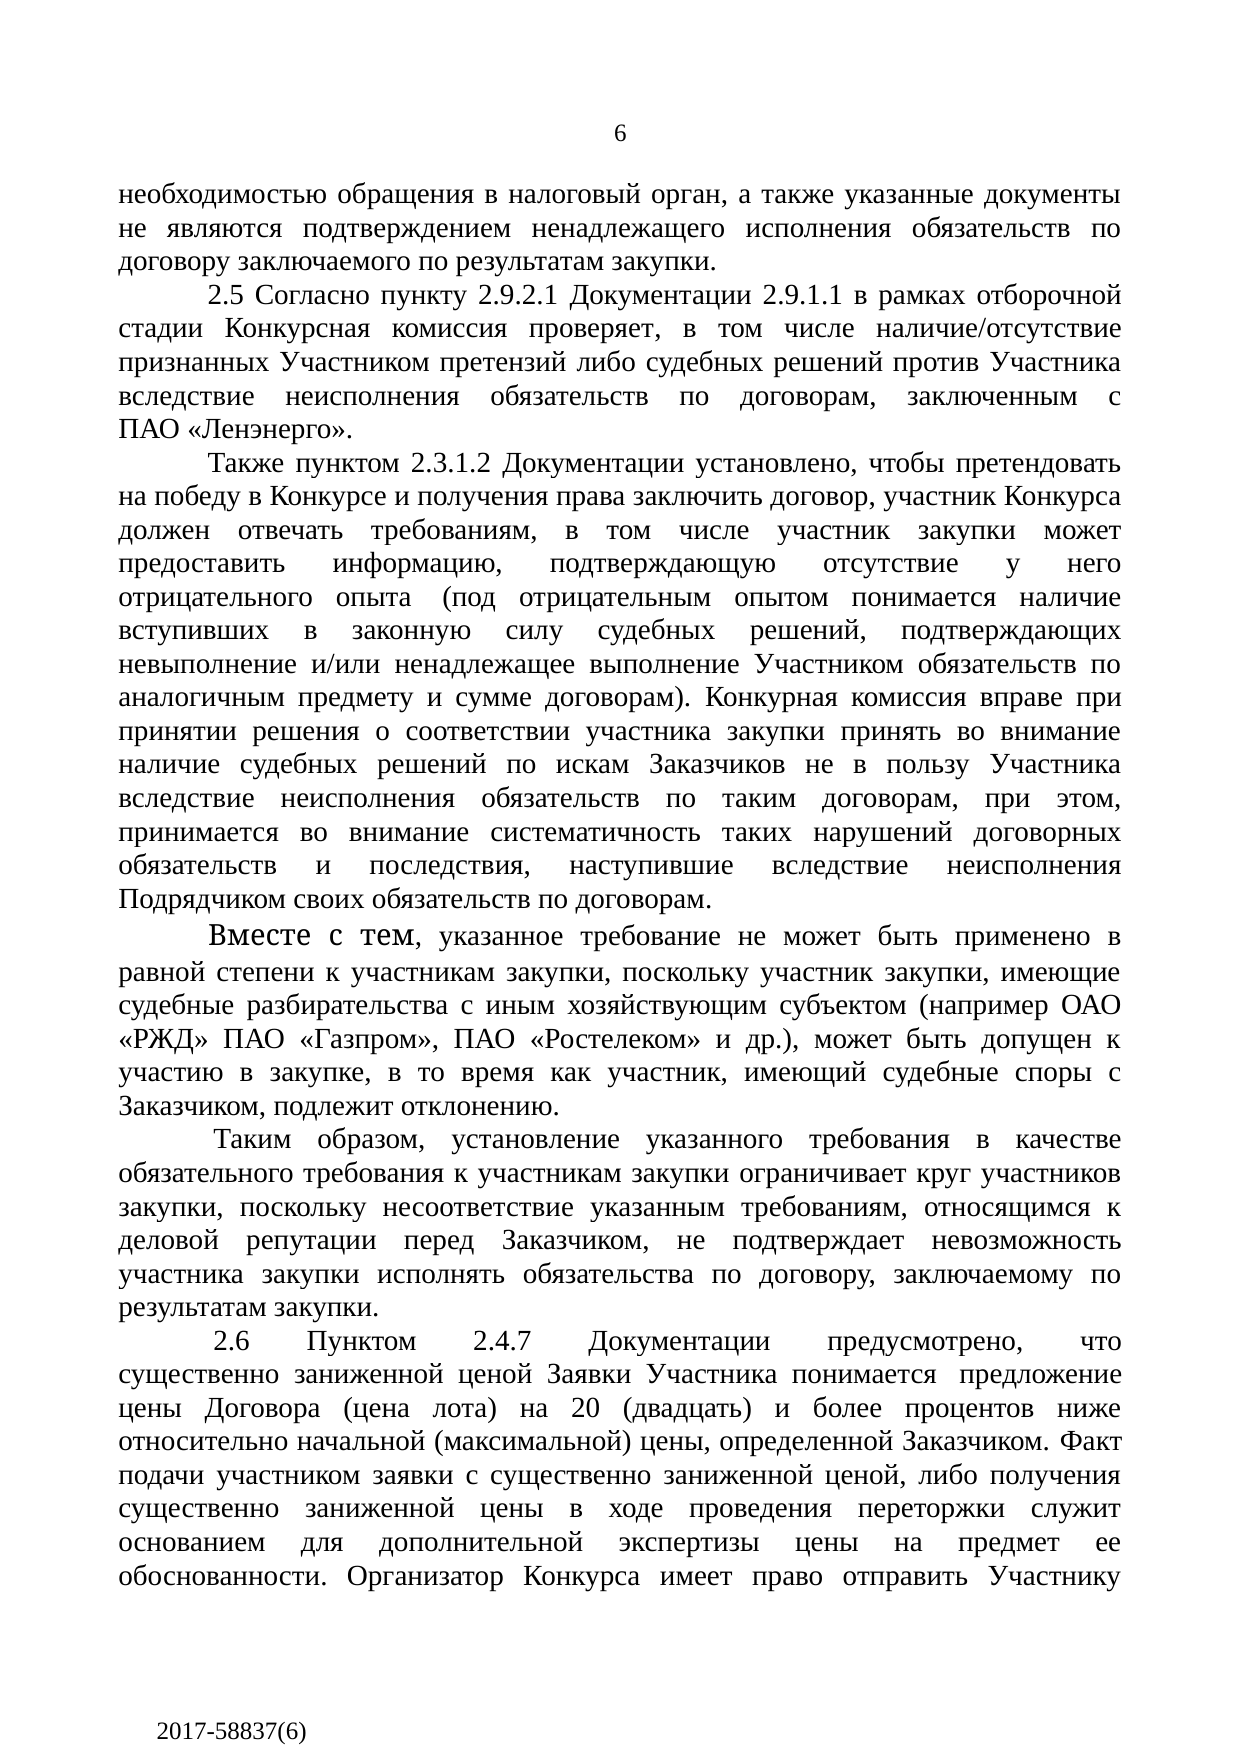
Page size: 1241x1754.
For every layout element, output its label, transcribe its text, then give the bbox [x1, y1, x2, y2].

text необходимостью обращения в налоговый орган, а также указанные документы не являются подтверждением ненадлежащего исполнения обязательств по договору заключаемого по результатам закупки. [118, 176, 1122, 277]
text 2.5 Согласно пункту 2.9.2.1 Документации 2.9.1.1 в рамках отборочной стадии Конкурсная комиссия проверяет, в том числе наличие/отсутствие признанных Участником претензий либо судебных решений против Участника вследствие неисполнения обязательств по договорам, заключенным с ПАО «Ленэнерго». [118, 277, 1122, 445]
text Также пунктом 2.3.1.2 Документации установлено, чтобы претендовать на победу в Конкурсе и получения права заключить договор, участник Конкурса должен отвечать требованиям, в том числе участник закупки может предоставить информацию, подтверждающую отсутствие у него отрицательного опыта (под отрицательным опытом понимается наличие вступивших в законную силу судебных решений, подтверждающих невыполнение и/или ненадлежащее выполнение Участником обязательств по аналогичным предмету и сумме договорам). Конкурная комиссия вправе при принятии решения о соответствии участника закупки принять во внимание наличие судебных решений по искам Заказчиков не в пользу Участника вследствие неисполнения обязательств по таким договорам, при этом, принимается во внимание систематичность таких нарушений договорных обязательств и последствия, наступившие вследствие неисполнения Подрядчиком своих обязательств по договорам. [118, 445, 1122, 914]
text Таким образом, установление указанного требования в качестве обязательного требования к участникам закупки ограничивает круг участников закупки, поскольку несоответствие указанным требованиям, относящимся к деловой репутации перед Заказчиком, не подтверждает невозможность участника закупки исполнять обязательства по договору, заключаемому по результатам закупки. [118, 1122, 1122, 1323]
text 2.6 Пунктом 2.4.7 Документации предусмотрено, что существенно заниженной ценой Заявки Участника понимается предложение цены Договора (цена лота) на 20 (двадцать) и более процентов ниже относительно начальной (максимальной) цены, определенной Заказчиком. Факт подачи участником заявки с существенно заниженной ценой, либо получения существенно заниженной цены в ходе проведения переторжки служит основанием для дополнительной экспертизы цены на предмет ее обоснованности. Организатор Конкурса имеет право отправить Участнику [118, 1323, 1122, 1591]
text Вместе с тем, указанное требование не может быть применено в равной степени к участникам закупки, поскольку участник закупки, имеющие судебные разбирательства с иным хозяйствующим субъектом (например ОАО «РЖД» ПАО «Газпром», ПАО «Ростелеком» и др.), может быть допущен к участию в закупке, в то время как участник, имеющий судебные споры с Заказчиком, подлежит отклонению. [118, 914, 1122, 1122]
